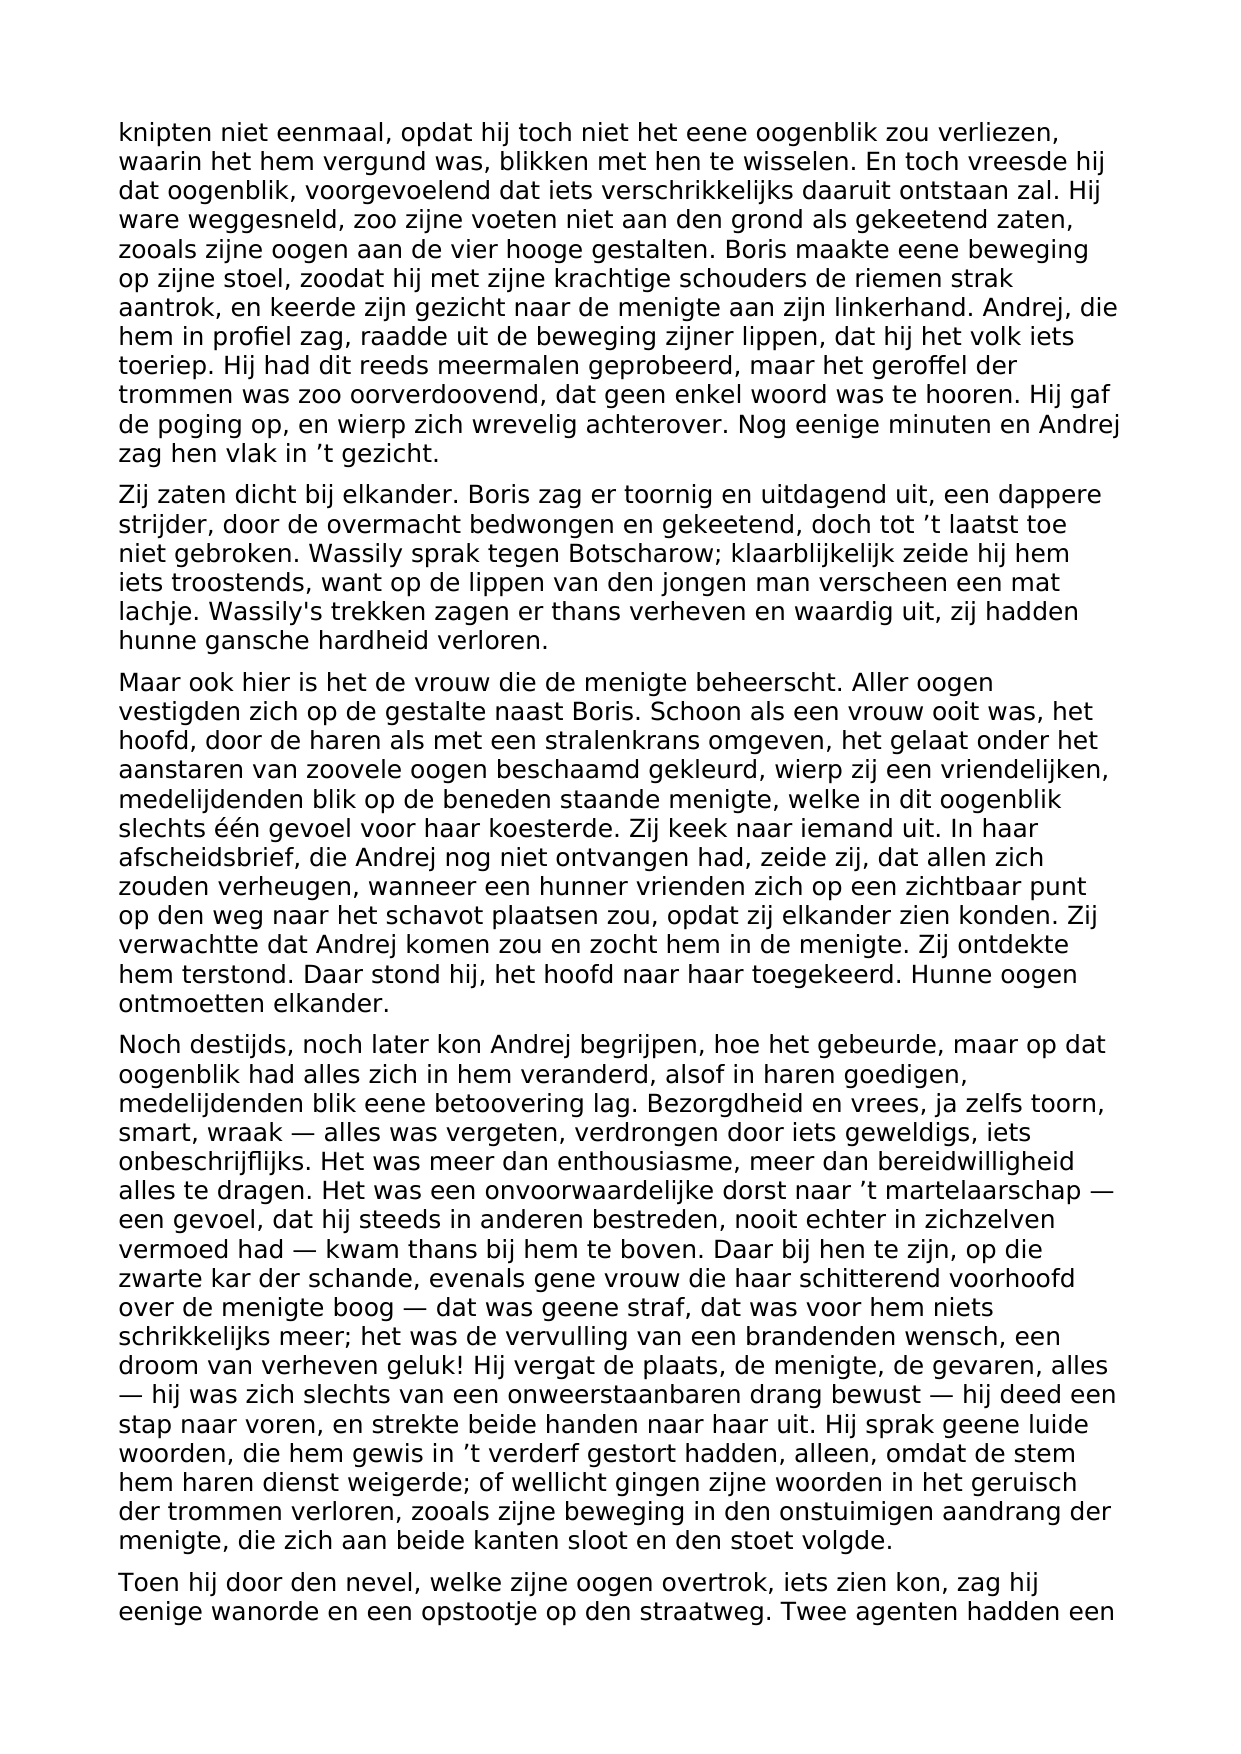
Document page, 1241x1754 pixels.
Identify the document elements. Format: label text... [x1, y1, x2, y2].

text knipten niet eenmaal, opdat hij toch niet het eene oogenblik zou verliezen, waarin het hem vergund was, blikken met hen te wisselen. En toch vreesde hij dat oogenblik, voorgevoelend dat iets verschrikkelijks daaruit ontstaan zal. Hij ware weggesneld, zoo zijne voeten niet aan den grond als gekeetend zaten, zooals zijne oogen aan de vier hooge gestalten. Boris maakte eene beweging op zijne stoel, zoodat hij met zijne krachtige schouders de riemen strak aantrok, en keerde zijn gezicht naar de menigte aan zijn linkerhand. Andrej, die hem in profiel zag, raadde uit de beweging zijner lippen, dat hij het volk iets toeriep. Hij had dit reeds meermalen geprobeerd, maar het geroffel der trommen was zoo oorverdoovend, dat geen enkel woord was te hooren. Hij gaf de poging op, en wierp zich wrevelig achterover. Nog eenige minuten en Andrej zag hen vlak in ’t gezicht. [118, 118, 1122, 468]
text Zij zaten dicht bij elkander. Boris zag er toornig en uitdagend uit, een dappere strijder, door de overmacht bedwongen en gekeetend, doch tot ’t laatst toe niet gebroken. Wassily sprak tegen Botscharow; klaarblijkelijk zeide hij hem iets troostends, want op de lippen van den jongen man verscheen een mat lachje. Wassily's trekken zagen er thans verheven en waardig uit, zij hadden hunne gansche hardheid verloren. [118, 481, 1122, 656]
text Toen hij door den nevel, welke zijne oogen overtrok, iets zien kon, zag hij eenige wanorde en een opstootje op den straatweg. Twee agenten hadden een [118, 1568, 1122, 1626]
text Maar ook hier is het de vrouw die de menigte beheerscht. Aller oogen vestigden zich op de gestalte naast Boris. Schoon als een vrouw ooit was, het hoofd, door de haren als met een stralenkrans omgeven, het gelaat onder het aanstaren van zoovele oogen beschaamd gekleurd, wierp zij een vriendelijken, medelijdenden blik op de beneden staande menigte, welke in dit oogenblik slechts één gevoel voor haar koesterde. Zij keek naar iemand uit. In haar afscheidsbrief, die Andrej nog niet ontvangen had, zeide zij, dat allen zich zouden verheugen, wanneer een hunner vrienden zich op een zichtbaar punt op den weg naar het schavot plaatsen zou, opdat zij elkander zien konden. Zij verwachtte dat Andrej komen zou en zocht hem in de menigte. Zij ontdekte hem terstond. Daar stond hij, het hoofd naar haar toegekeerd. Hunne oogen ontmoetten elkander. [118, 668, 1122, 1018]
text Noch destijds, noch later kon Andrej begrijpen, hoe het gebeurde, maar op dat oogenblik had alles zich in hem veranderd, alsof in haren goedigen, medelijdenden blik eene betoovering lag. Bezorgdheid en vrees, ja zelfs toorn, smart, wraak — alles was vergeten, verdrongen door iets geweldigs, iets onbeschrijflijks. Het was meer dan enthousiasme, meer dan bereidwilligheid alles te dragen. Het was een onvoorwaardelijke dorst naar ’t martelaarschap — een gevoel, dat hij steeds in anderen bestreden, nooit echter in zichzelven vermoed had — kwam thans bij hem te boven. Daar bij hen te zijn, op die zwarte kar der schande, evenals gene vrouw die haar schitterend voorhoofd over de menigte boog — dat was geene straf, dat was voor hem niets schrikkelijks meer; het was de vervulling van een brandenden wensch, een droom van verheven geluk! Hij vergat de plaats, de menigte, de gevaren, alles — hij was zich slechts van een onweerstaanbaren drang bewust — hij deed een stap naar voren, en strekte beide handen naar haar uit. Hij sprak geene luide woorden, die hem gewis in ’t verderf gestort hadden, alleen, omdat de stem hem haren dienst weigerde; of wellicht gingen zijne woorden in het geruisch der trommen verloren, zooals zijne beweging in den onstuimigen aandrang der menigte, die zich aan beide kanten sloot en den stoet volgde. [118, 1031, 1122, 1556]
